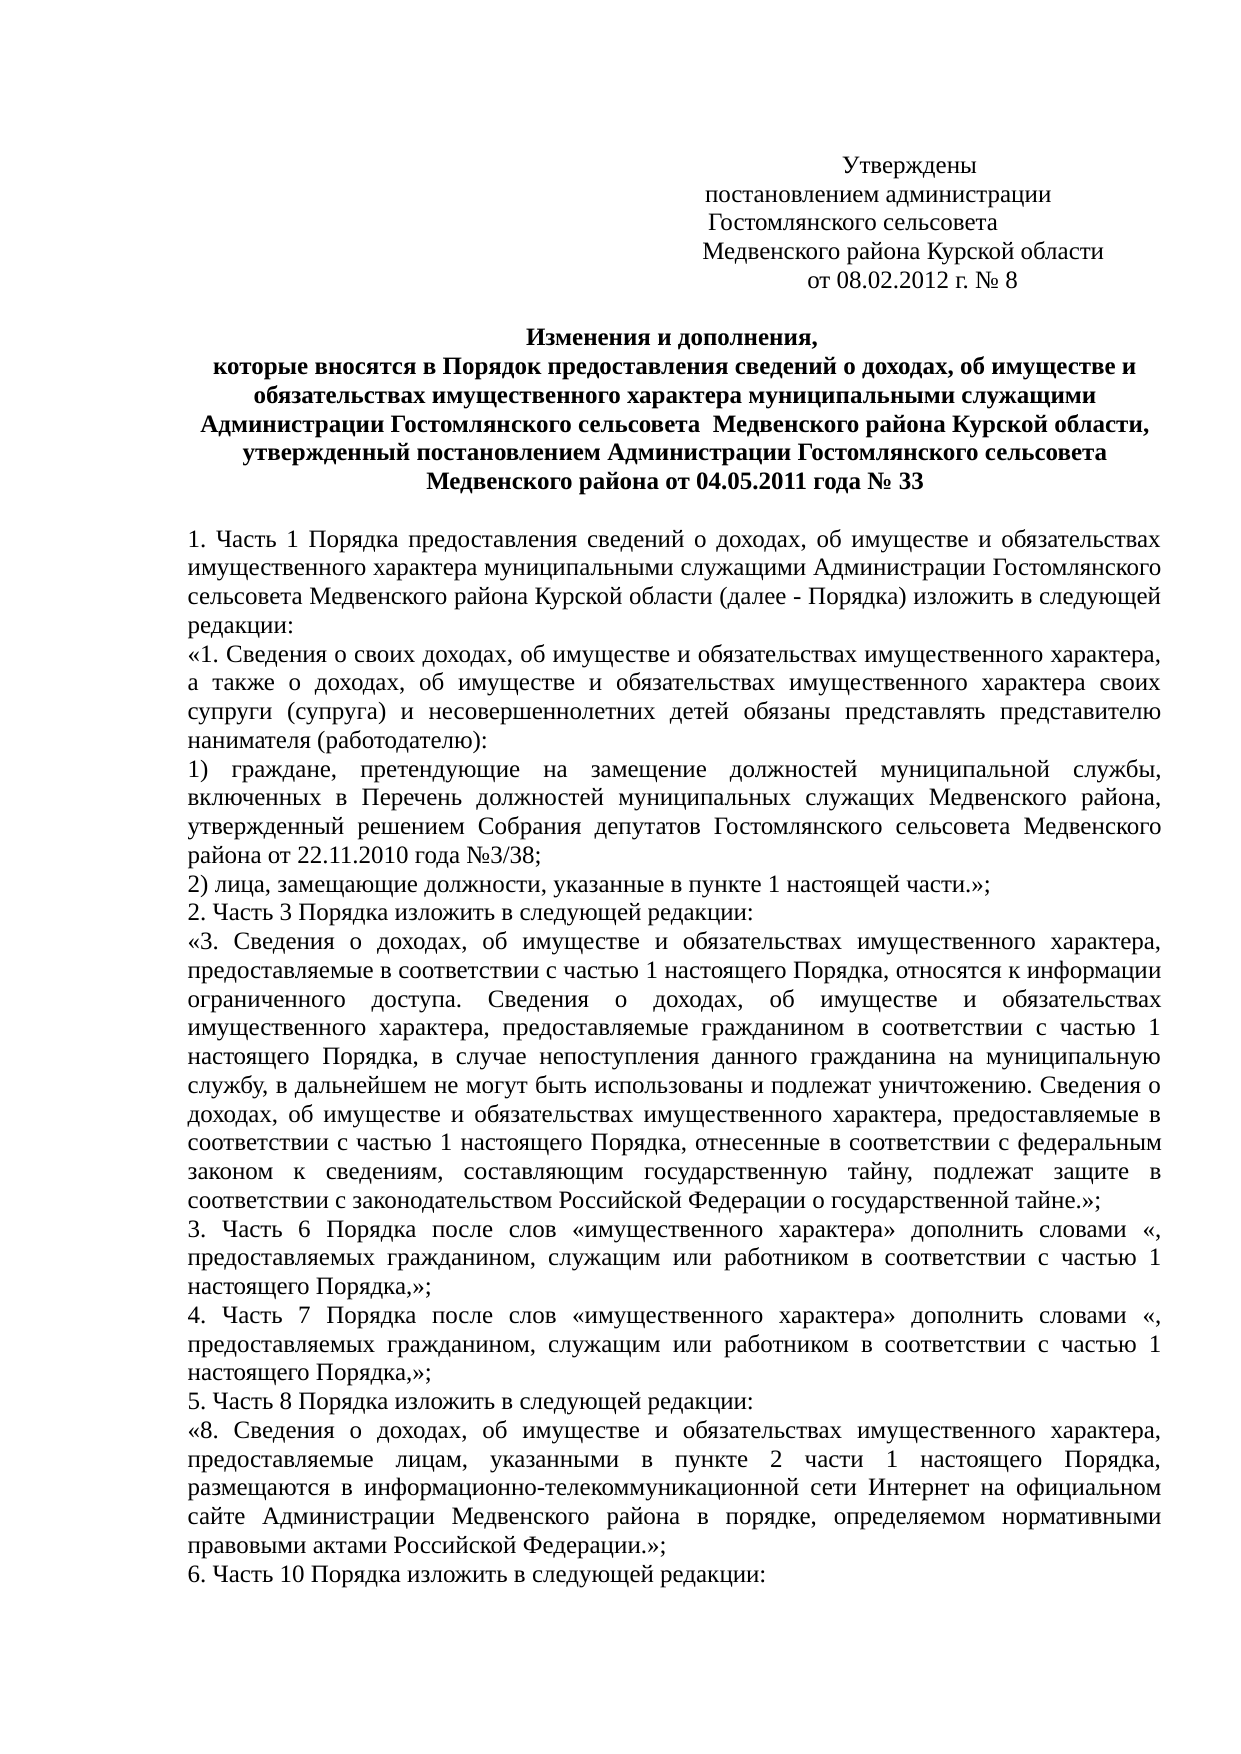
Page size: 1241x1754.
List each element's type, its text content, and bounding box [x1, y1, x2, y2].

text Утверждены [187, 150, 1162, 179]
text которые вносятся в Порядок предоставления сведений о доходах, об имуществе и обязательствах имущественного характера муниципальными служащими Администрации Гостомлянского сельсовета Медвенского района Курской области, утвержденный постановлением Администрации Гостомлянского сельсовета Медвенского района от 04.05.2011 года № 33 [187, 351, 1162, 495]
text «1. Сведения о своих доходах, об имуществе и обязательствах имущественного характера, а также о доходах, об имуществе и обязательствах имущественного характера своих супруги (супруга) и несовершеннолетних детей обязаны представлять представителю нанимателя (работодателю): [187, 639, 1162, 754]
text Медвенского района Курской области [187, 236, 1162, 265]
text 6. Часть 10 Порядка изложить в следующей редакции: [187, 1559, 1162, 1587]
text «8. Сведения о доходах, об имуществе и обязательствах имущественного характера, предоставляемые лицам, указанными в пункте 2 части 1 настоящего Порядка, размещаются в информационно-телекоммуникационной сети Интернет на официальном сайте Администрации Медвенского района в порядке, определяемом нормативными правовыми актами Российской Федерации.»; [187, 1415, 1162, 1559]
text 2. Часть 3 Порядка изложить в следующей редакции: [187, 897, 1162, 926]
text 4. Часть 7 Порядка после слов «имущественного характера» дополнить словами «, предоставляемых гражданином, служащим или работником в соответствии с частью 1 настоящего Порядка,»; [187, 1300, 1162, 1386]
text 5. Часть 8 Порядка изложить в следующей редакции: [187, 1386, 1162, 1415]
text 1) граждане, претендующие на замещение должностей муниципальной службы, включенных в Перечень должностей муниципальных служащих Медвенского района, утвержденный решением Собрания депутатов Гостомлянского сельсовета Медвенского района от 22.11.2010 года №3/38; [187, 754, 1162, 869]
text от 08.02.2012 г. № 8 [187, 265, 1162, 294]
text Гостомлянского сельсовета [187, 207, 1162, 236]
text «3. Сведения о доходах, об имуществе и обязательствах имущественного характера, предоставляемые в соответствии с частью 1 настоящего Порядка, относятся к информации ограниченного доступа. Сведения о доходах, об имуществе и обязательствах имущественного характера, предоставляемые гражданином в соответствии с частью 1 настоящего Порядка, в случае непоступления данного гражданина на муниципальную службу, в дальнейшем не могут быть использованы и подлежат уничтожению. Сведения о доходах, об имуществе и обязательствах имущественного характера, предоставляемые в соответствии с частью 1 настоящего Порядка, отнесенные в соответствии с федеральным законом к сведениям, составляющим государственную тайну, подлежат защите в соответствии с законодательством Российской Федерации о государственной тайне.»; [187, 926, 1162, 1214]
text 2) лица, замещающие должности, указанные в пункте 1 настоящей части.»; [187, 869, 1162, 897]
text Изменения и дополнения, [187, 322, 1162, 351]
text 1. Часть 1 Порядка предоставления сведений о доходах, об имуществе и обязательствах имущественного характера муниципальными служащими Администрации Гостомлянского сельсовета Медвенского района Курской области (далее - Порядка) изложить в следующей редакции: [187, 524, 1162, 639]
text 3. Часть 6 Порядка после слов «имущественного характера» дополнить словами «, предоставляемых гражданином, служащим или работником в соответствии с частью 1 настоящего Порядка,»; [187, 1214, 1162, 1300]
text постановлением администрации [187, 179, 1162, 207]
